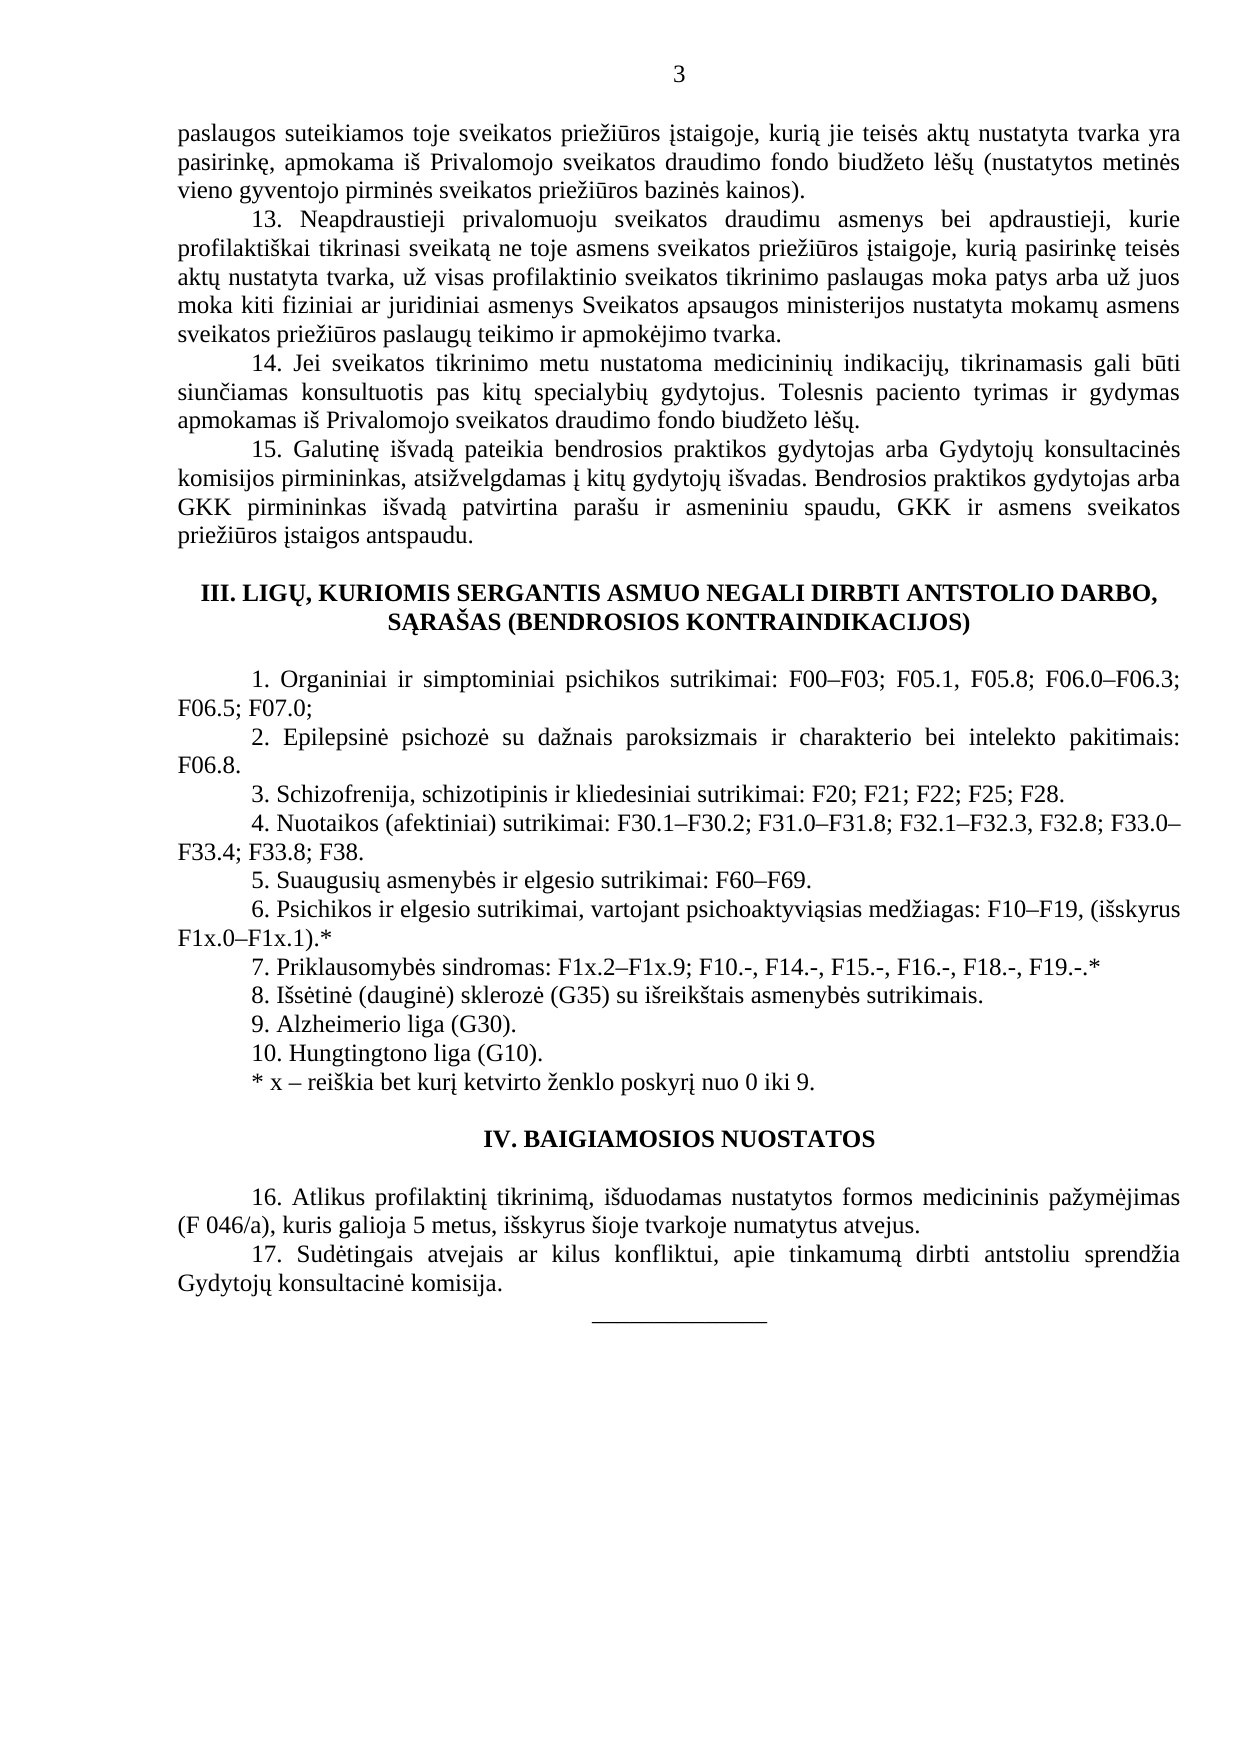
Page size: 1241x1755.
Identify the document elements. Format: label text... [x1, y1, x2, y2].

text III. LIGŲ, KURIOMIS SERGANTIS ASMUO NEGALI DIRBTI ANTSTOLIO DARBO, SĄRAŠAS (BENDROSIOS KONTRAINDIKACIJOS) [177, 578, 1181, 636]
text 1. Organiniai ir simptominiai psichikos sutrikimai: F00–F03; F05.1, F05.8; F06.0–F06.3; F06.5; F07.0; [177, 664, 1181, 722]
text 10. Hungtingtono liga (G10). [177, 1038, 1181, 1067]
text 7. Priklausomybės sindromas: F1x.2–F1x.9; F10.-, F14.-, F15.-, F16.-, F18.-, F19.-.* [177, 952, 1181, 981]
text paslaugos suteikiamos toje sveikatos priežiūros įstaigoje, kurią jie teisės aktų nustatyta tvarka yra pasirinkę, apmokama iš Privalomojo sveikatos draudimo fondo biudžeto lėšų (nustatytos metinės vieno gyventojo pirminės sveikatos priežiūros bazinės kainos). [177, 118, 1181, 204]
text * x – reiškia bet kurį ketvirto ženklo poskyrį nuo 0 iki 9. [177, 1067, 1181, 1096]
text 17. Sudėtingais atvejais ar kilus konfliktui, apie tinkamumą dirbti antstoliu sprendžia Gydytojų konsultacinė komisija. [177, 1239, 1181, 1297]
text 9. Alzheimerio liga (G30). [177, 1009, 1181, 1038]
text ______________ [177, 1297, 1181, 1326]
text 4. Nuotaikos (afektiniai) sutrikimai: F30.1–F30.2; F31.0–F31.8; F32.1–F32.3, F32.8; F33.0–F33.4; F33.8; F38. [177, 808, 1181, 866]
text 2. Epilepsinė psichozė su dažnais paroksizmais ir charakterio bei intelekto pakitimais: F06.8. [177, 722, 1181, 779]
text IV. BAIGIAMOSIOS NUOSTATOS [177, 1124, 1181, 1153]
text 3. Schizofrenija, schizotipinis ir kliedesiniai sutrikimai: F20; F21; F22; F25; F28. [177, 779, 1181, 808]
text 6. Psichikos ir elgesio sutrikimai, vartojant psichoaktyviąsias medžiagas: F10–F19, (išskyrus F1x.0–F1x.1).* [177, 894, 1181, 952]
text 15. Galutinę išvadą pateikia bendrosios praktikos gydytojas arba Gydytojų konsultacinės komisijos pirmininkas, atsižvelgdamas į kitų gydytojų išvadas. Bendrosios praktikos gydytojas arba GKK pirmininkas išvadą patvirtina parašu ir asmeniniu spaudu, GKK ir asmens sveikatos priežiūros įstaigos antspaudu. [177, 434, 1181, 549]
text 14. Jei sveikatos tikrinimo metu nustatoma medicininių indikacijų, tikrinamasis gali būti siunčiamas konsultuotis pas kitų specialybių gydytojus. Tolesnis paciento tyrimas ir gydymas apmokamas iš Privalomojo sveikatos draudimo fondo biudžeto lėšų. [177, 348, 1181, 434]
text 8. Išsėtinė (dauginė) sklerozė (G35) su išreikštais asmenybės sutrikimais. [177, 981, 1181, 1009]
text 16. Atlikus profilaktinį tikrinimą, išduodamas nustatytos formos medicininis pažymėjimas (F 046/a), kuris galioja 5 metus, išskyrus šioje tvarkoje numatytus atvejus. [177, 1182, 1181, 1239]
text 13. Neapdraustieji privalomuoju sveikatos draudimu asmenys bei apdraustieji, kurie profilaktiškai tikrinasi sveikatą ne toje asmens sveikatos priežiūros įstaigoje, kurią pasirinkę teisės aktų nustatyta tvarka, už visas profilaktinio sveikatos tikrinimo paslaugas moka patys arba už juos moka kiti fiziniai ar juridiniai asmenys Sveikatos apsaugos ministerijos nustatyta mokamų asmens sveikatos priežiūros paslaugų teikimo ir apmokėjimo tvarka. [177, 204, 1181, 348]
text 5. Suaugusių asmenybės ir elgesio sutrikimai: F60–F69. [177, 866, 1181, 894]
